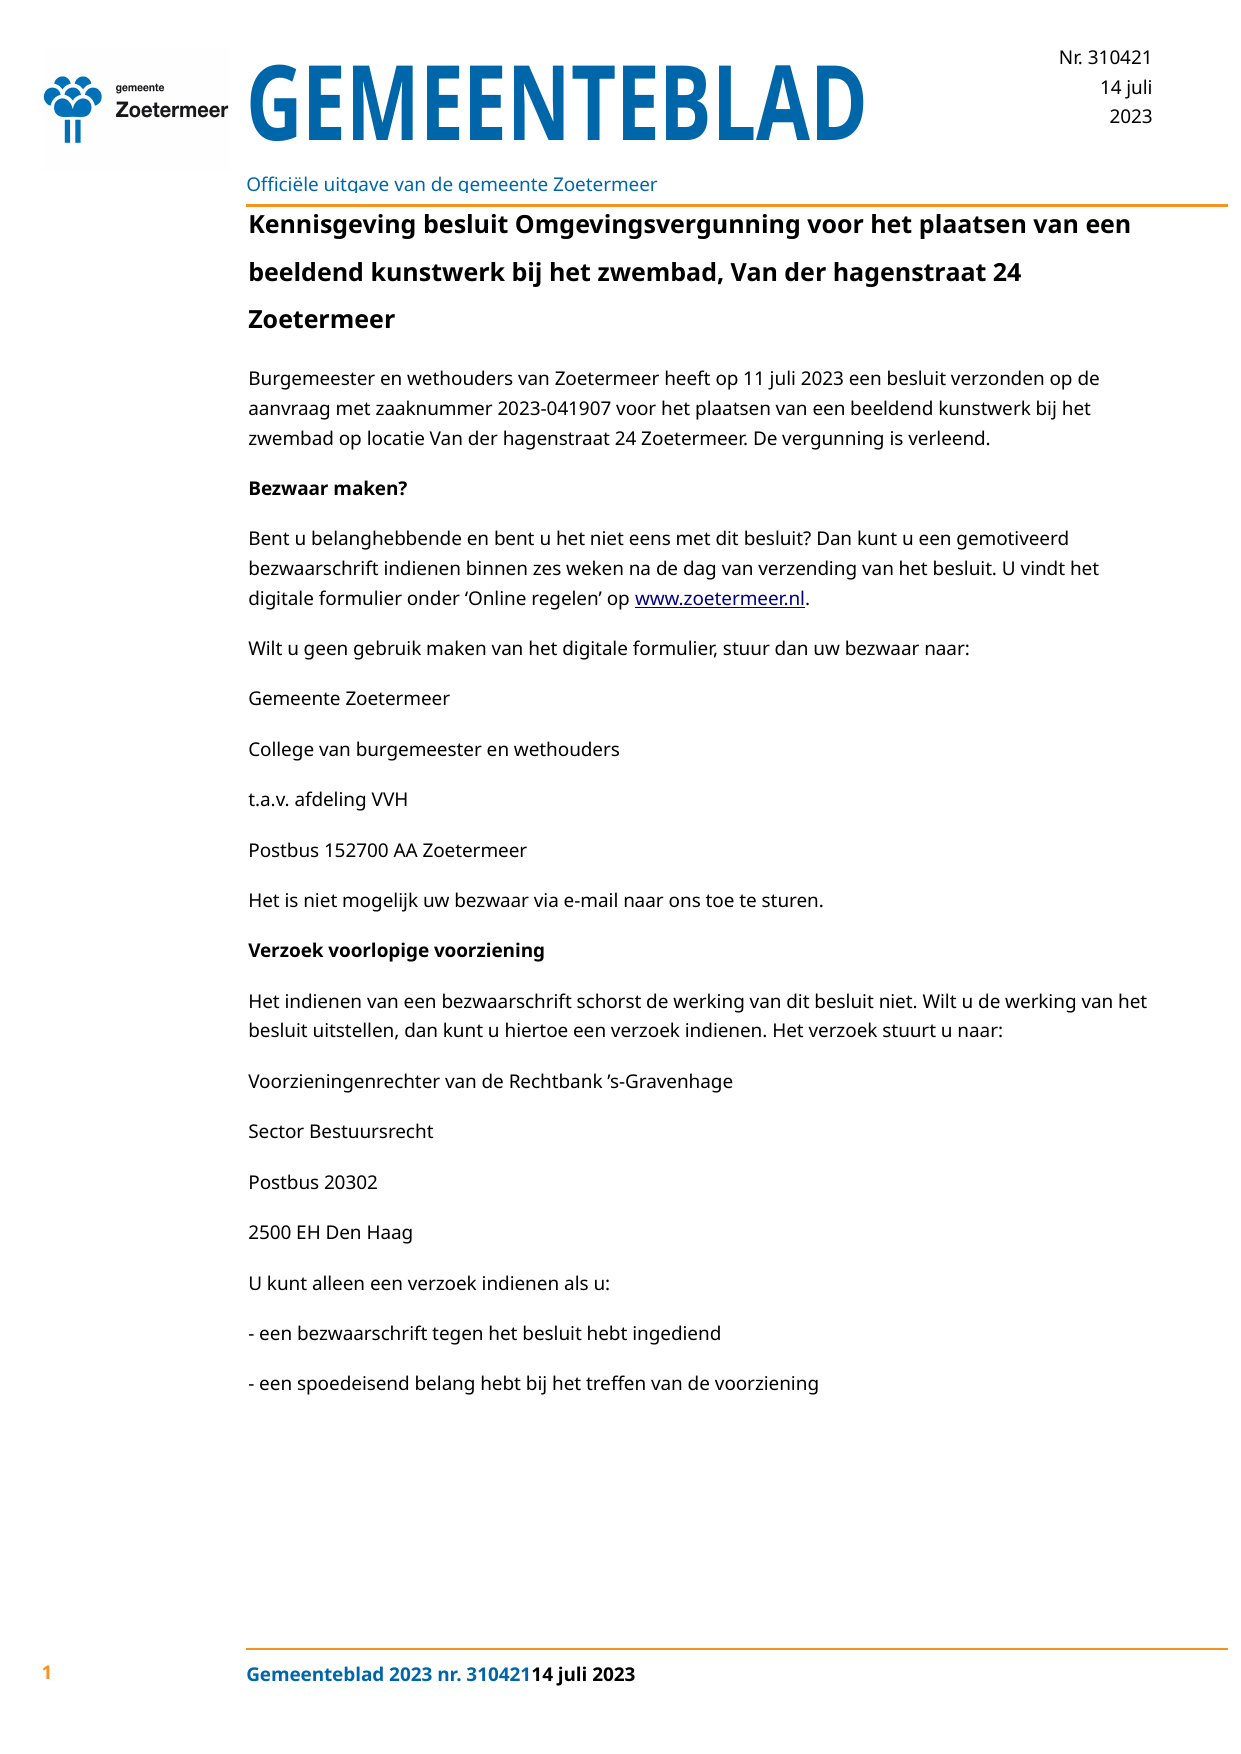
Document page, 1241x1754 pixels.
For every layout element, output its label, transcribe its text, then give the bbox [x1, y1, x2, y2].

text Het is niet mogelijk uw bezwaar via e-mail naar ons toe te sturen. [248, 887, 1152, 913]
text t.a.v. afdeling VVH [248, 786, 1152, 812]
text Kennisgeving besluit Omgevingsvergunning voor het plaatsen van een beeldend kunstwerk bij het zwembad, Van der hagenstraat 24 Zoetermeer [248, 207, 1152, 336]
text College van burgemeester en wethouders [248, 736, 1152, 762]
text Postbus 20302 [248, 1169, 1152, 1194]
text Bezwaar maken? [248, 475, 1152, 501]
text Verzoek voorlopige voorziening [248, 938, 1152, 963]
text Postbus 152700 AA Zoetermeer [248, 837, 1152, 862]
text - een bezwaarschrift tegen het besluit hebt ingediend [248, 1320, 1152, 1346]
text Sector Bestuursrecht [248, 1118, 1152, 1144]
text U kunt alleen een verzoek indienen als u: [248, 1270, 1152, 1295]
text Burgemeester en wethouders van Zoetermeer heeft op 11 juli 2023 een besluit verzonden op de aanvraag met zaaknummer 2023-041907 voor het plaatsen van een beeldend kunstwerk bij het zwembad op locatie Van der hagenstraat 24 Zoetermeer. De vergunning is verleend. [248, 366, 1152, 450]
text Het indienen van een bezwaarschrift schorst de werking van dit besluit niet. Wilt u de werking van het besluit uitstellen, dan kunt u hiertoe een verzoek indienen. Het verzoek stuurt u naar: [248, 988, 1152, 1043]
text 2500 EH Den Haag [248, 1219, 1152, 1245]
text Gemeente Zoetermeer [248, 686, 1152, 711]
text Wilt u geen gebruik maken van het digitale formulier, stuur dan uw bezwaar naar: [248, 635, 1152, 661]
text Voorzieningenrechter van de Rechtbank ’s-Gravenhage [248, 1068, 1152, 1094]
text Bent u belanghebbende en bent u het niet eens met dit besluit? Dan kunt u een gemotiveerd bezwaarschrift indienen binnen zes weken na de dag van verzending van het besluit. U vindt het digitale formulier onder ‘Online regelen’ op www.zoetermeer.nl. [248, 526, 1152, 610]
text - een spoedeisend belang hebt bij het treffen van de voorziening [248, 1371, 1152, 1396]
picture [41, 47, 231, 172]
